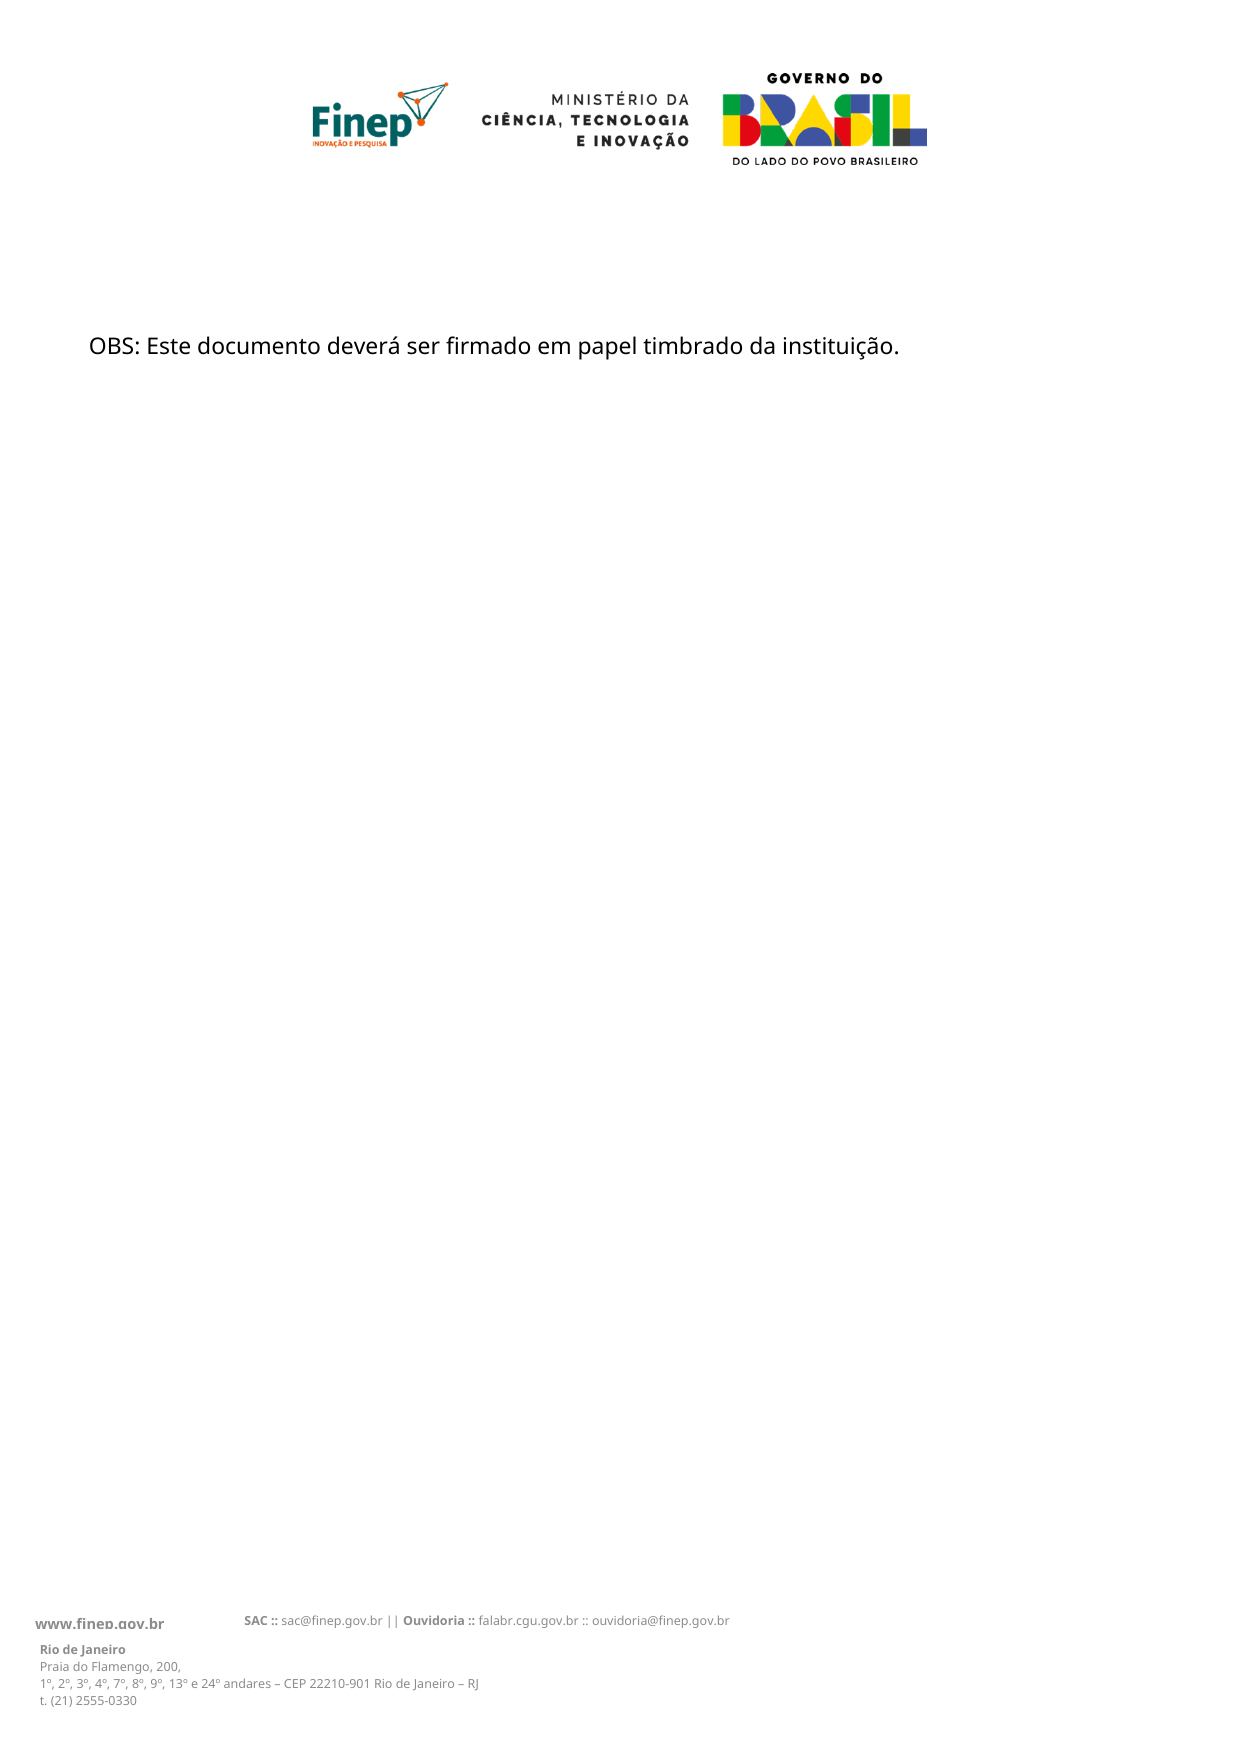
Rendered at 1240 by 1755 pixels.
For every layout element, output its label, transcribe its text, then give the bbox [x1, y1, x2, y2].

table_header [614, 236, 1116, 267]
table_header [591, 236, 614, 267]
table_header [89, 236, 591, 267]
text OBS: Este documento deverá ser firmado em papel timbrado da instituição. [89, 330, 1152, 361]
